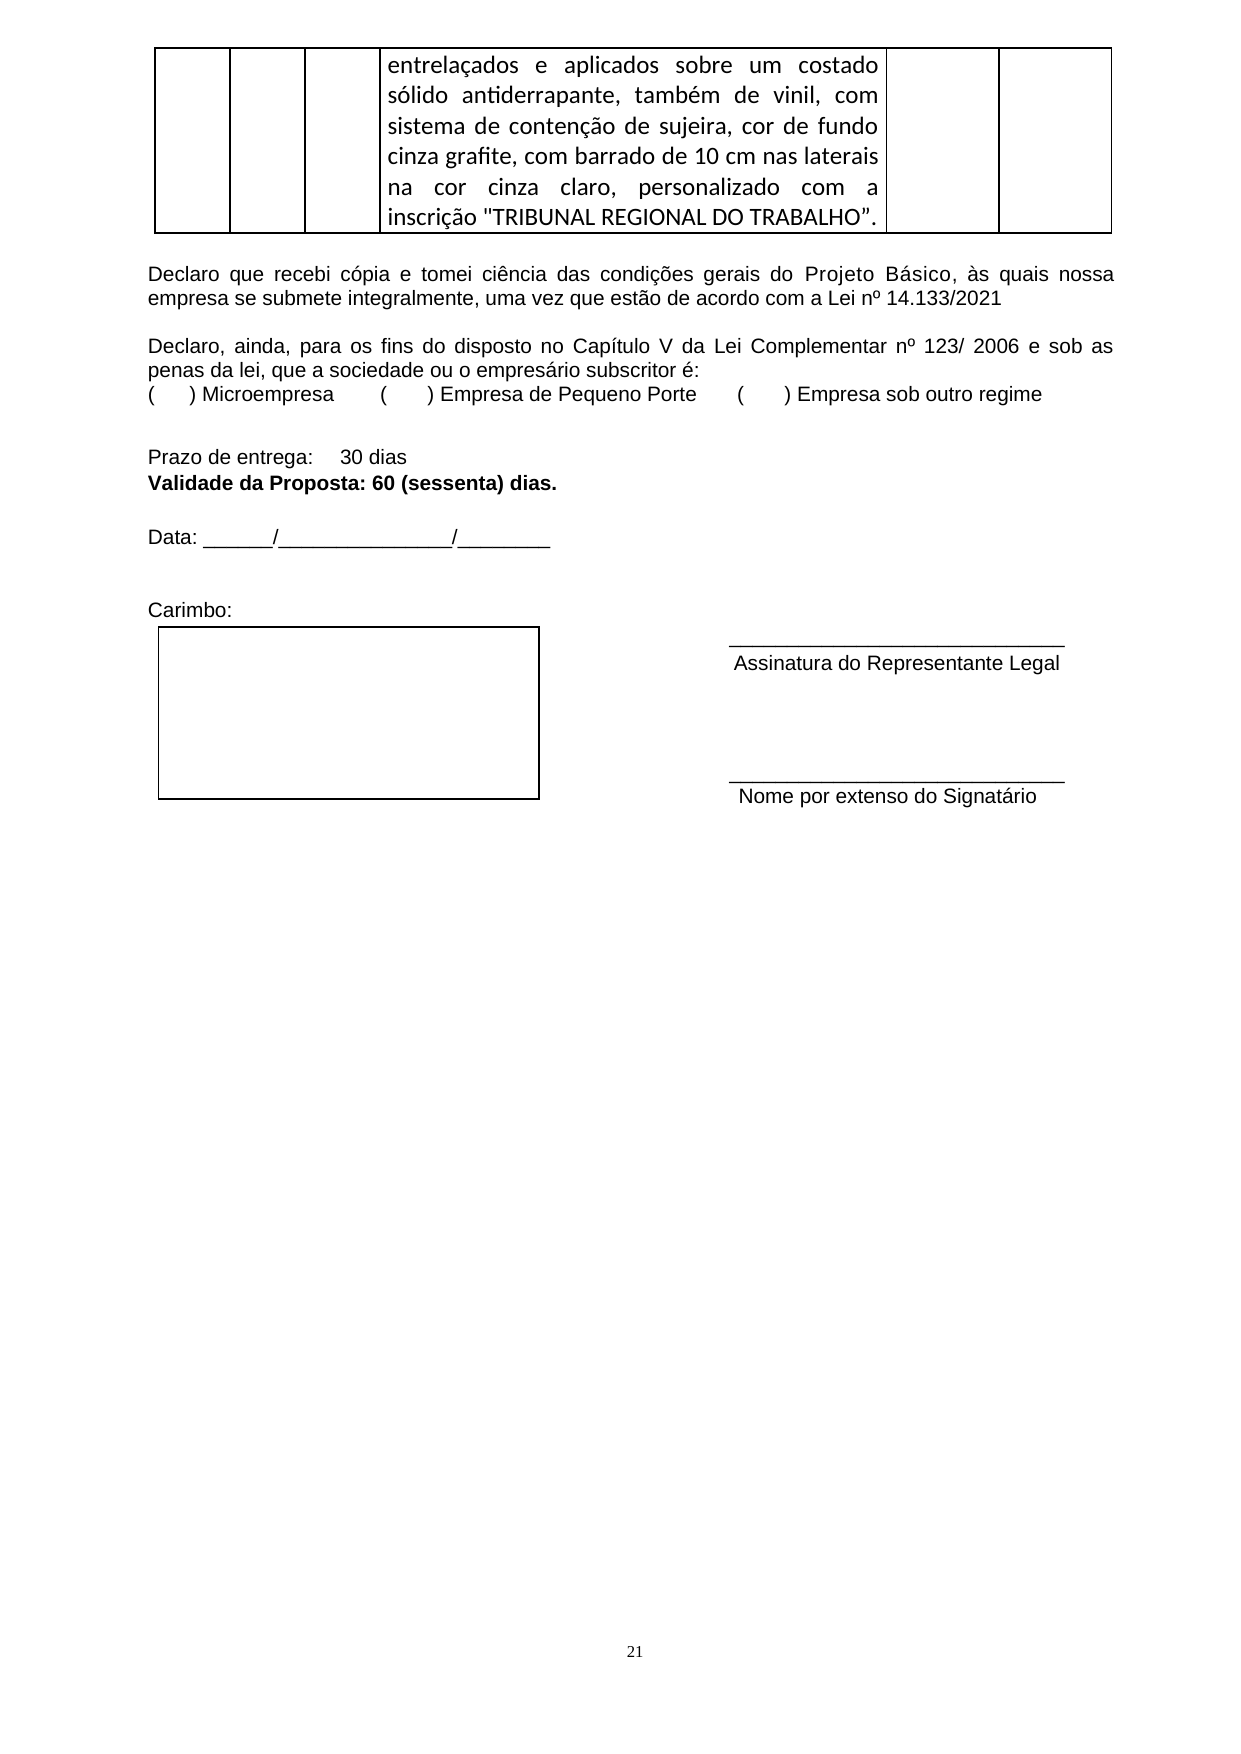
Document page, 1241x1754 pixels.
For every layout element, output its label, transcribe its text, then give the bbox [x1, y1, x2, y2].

text Carimbo: [148, 598, 1115, 622]
text _____________________________ [679, 622, 1115, 649]
text Data: ______/_______________/________ [148, 523, 1115, 550]
text Validade da Proposta: 60 (sessenta) dias. [148, 468, 1115, 496]
table_cell [231, 49, 304, 232]
table_cell entrelaçados e aplicados sobre um costado sólido antiderrapante, também de vinil, com sistema de contenção de sujeira, cor de fundo cinza grafite, com barrado de 10 cm nas laterais na cor cinza claro, personalizado com a inscrição "TRIBUNAL REGIONAL DO TRABALHO”. [381, 49, 886, 232]
text Declaro, ainda, para os fins do disposto no Capítulo V da Lei Complementar nº 123/ 2006 e sob as penas da lei, que a sociedade ou o empresário subscritor é: [148, 334, 1115, 382]
text _____________________________ [679, 757, 1115, 784]
table_cell [1000, 49, 1111, 232]
table_cell [306, 49, 379, 232]
text Nome por extenso do Signatário [148, 784, 1115, 808]
text Assinatura do Representante Legal [679, 649, 1115, 676]
table_cell [156, 49, 229, 232]
table_cell [887, 49, 998, 232]
text ( ) Microempresa ( ) Empresa de Pequeno Porte ( ) Empresa sob outro regime [148, 382, 1115, 406]
text Declaro que recebi cópia e tomei ciência das condições gerais do Projeto Básico, às quais nossa empresa se submete integralmente, uma vez que estão de acordo com a Lei nº 14.133/2021 [148, 262, 1115, 310]
text Prazo de entrega: 30 dias [148, 448, 1115, 468]
